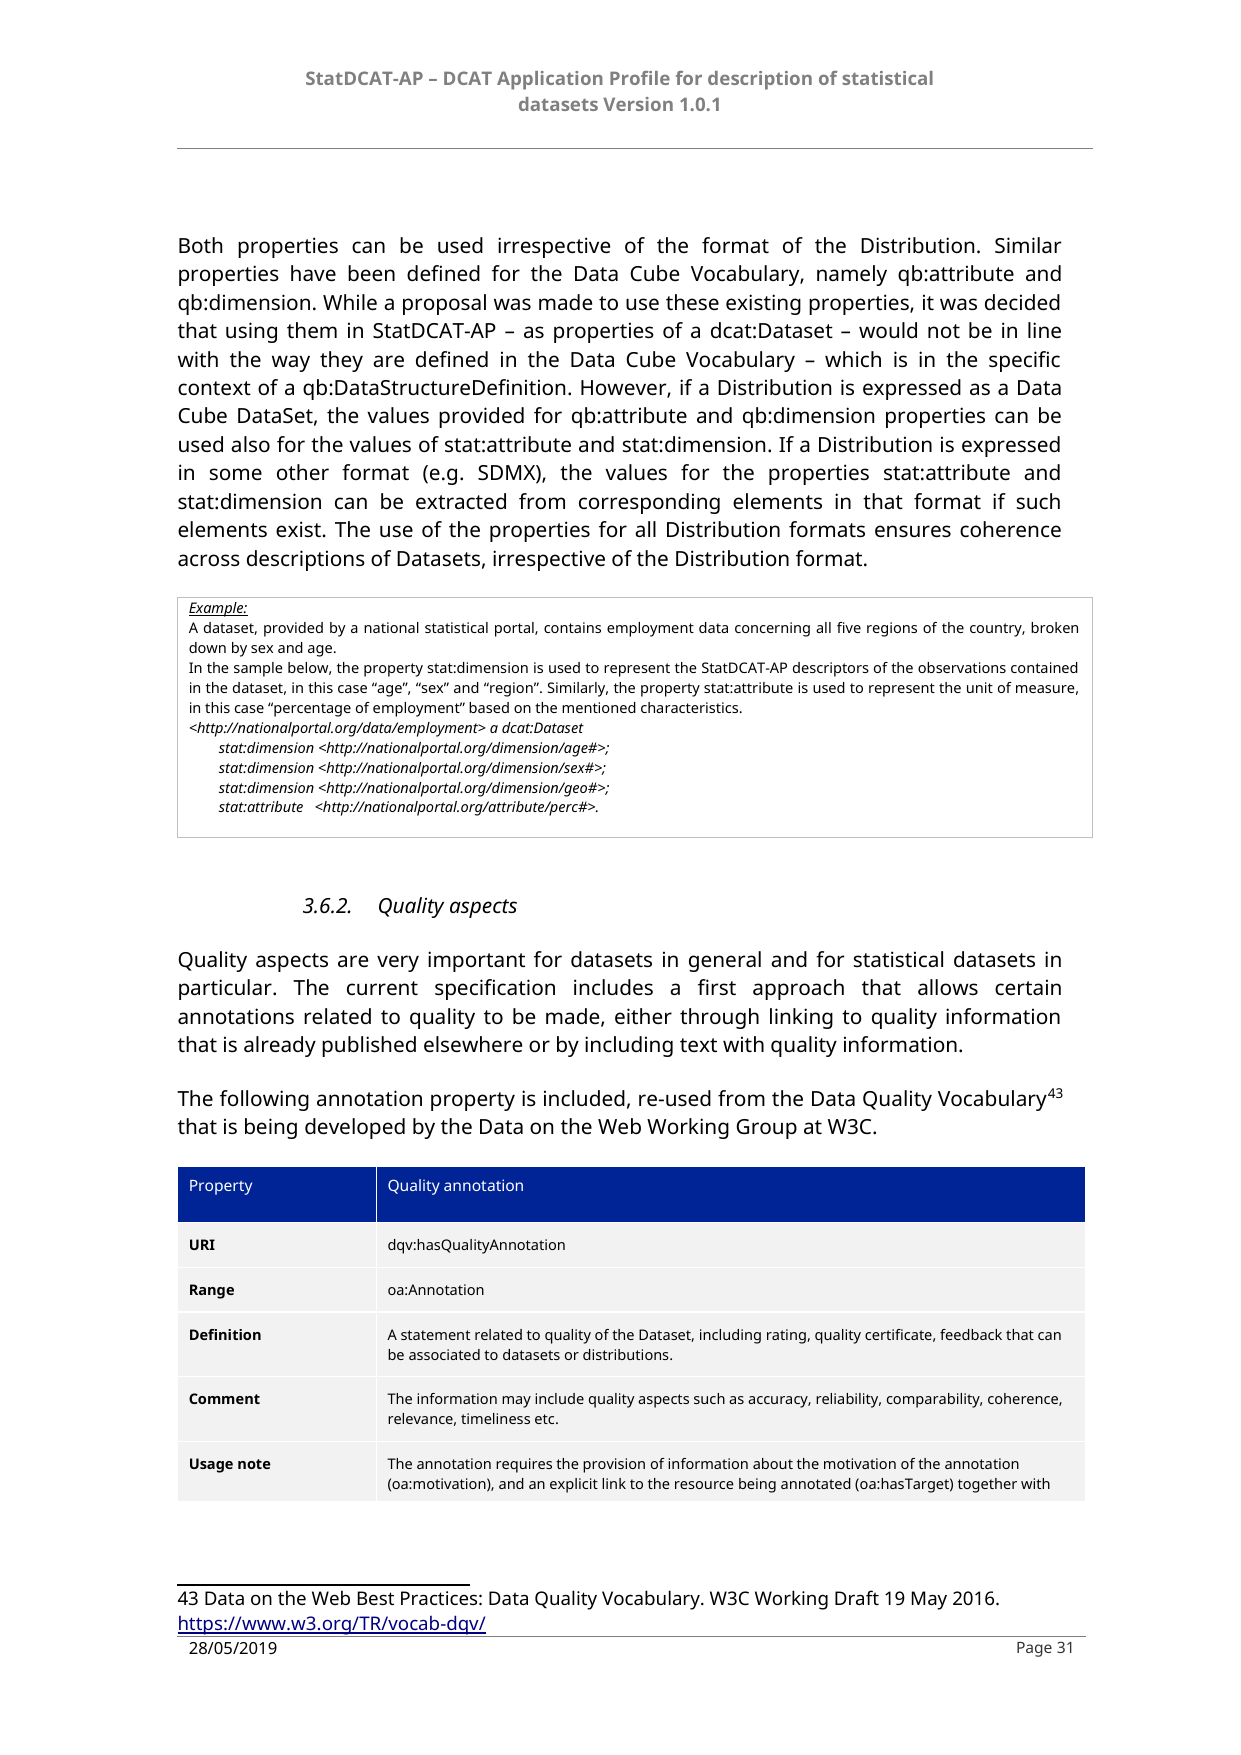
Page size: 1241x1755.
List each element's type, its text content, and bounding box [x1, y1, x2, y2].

text The following annotation property is included, re-used from the Data Quality Vocabulary that is being developed by the Data on the Web Working Group at W3C. [177, 1084, 1063, 1141]
table_cell The annotation requires the provision of information about the motivation of the annotation (oa:motivation), and an explicit link to the resource being annotated (oa:hasTarget) together with [377, 1442, 1085, 1501]
table_cell A statement related to quality of the Dataset, including rating, quality certificate, feedback that can be associated to datasets or distributions. [377, 1313, 1085, 1376]
table_header Example: A dataset, provided by a national statistical portal, contains employment data concerning all five regions of the country, broken down by sex and age. In the sample below, the property stat:dimension is used to represent the StatDCAT-AP descriptors of the observations contained in the dataset, in this case “age”, “sex” and “region”. Similarly, the property stat:attribute is used to represent the unit of measure, in this case “percentage of employment” based on the mentioned characteristics. <http://nationalportal.org/data/employment> a dcat:Dataset stat:dimension <http://nationalportal.org/dimension/age#>; stat:dimension <http://nationalportal.org/dimension/sex#>; stat:dimension <http://nationalportal.org/dimension/geo#>; stat:attribute <http://nationalportal.org/attribute/perc#>. [178, 598, 1092, 837]
table_cell Usage note [178, 1442, 376, 1501]
subtitle Quality aspects [302, 892, 1063, 920]
text Data on the Web Best Practices: Data Quality Vocabulary. W3C Working Draft 19 May 2016. https://www.w3.org/TR/vocab-dqv/ [177, 1585, 1063, 1636]
table_cell Definition [178, 1313, 376, 1376]
table_header Property [178, 1167, 376, 1222]
text Both properties can be used irrespective of the format of the Distribution. Similar properties have been defined for the Data Cube Vocabulary, namely qb:attribute and qb:dimension. While a proposal was made to use these existing properties, it was decided that using them in StatDCAT-AP – as properties of a dcat:Dataset – would not be in line with the way they are defined in the Data Cube Vocabulary – which is in the specific context of a qb:DataStructureDefinition. However, if a Distribution is expressed as a Data Cube DataSet, the values provided for qb:attribute and qb:dimension properties can be used also for the values of stat:attribute and stat:dimension. If a Distribution is expressed in some other format (e.g. SDMX), the values for the properties stat:attribute and stat:dimension can be extracted from corresponding elements in that format if such elements exist. The use of the properties for all Distribution formats ensures coherence across descriptions of Datasets, irrespective of the Distribution format. [177, 231, 1063, 572]
table_cell dqv:hasQualityAnnotation [377, 1223, 1085, 1267]
table_cell Range [178, 1268, 376, 1311]
text Quality aspects are very important for datasets in general and for statistical datasets in particular. The current specification includes a first approach that allows certain annotations related to quality to be made, either through linking to quality information that is already published elsewhere or by including text with quality information. [177, 945, 1063, 1059]
table_cell Comment [178, 1377, 376, 1441]
table_cell oa:Annotation [377, 1268, 1085, 1311]
table_header Quality annotation [377, 1167, 1085, 1222]
table_cell URI [178, 1223, 376, 1267]
table_cell The information may include quality aspects such as accuracy, reliability, comparability, coherence, relevance, timeliness etc. [377, 1377, 1085, 1441]
